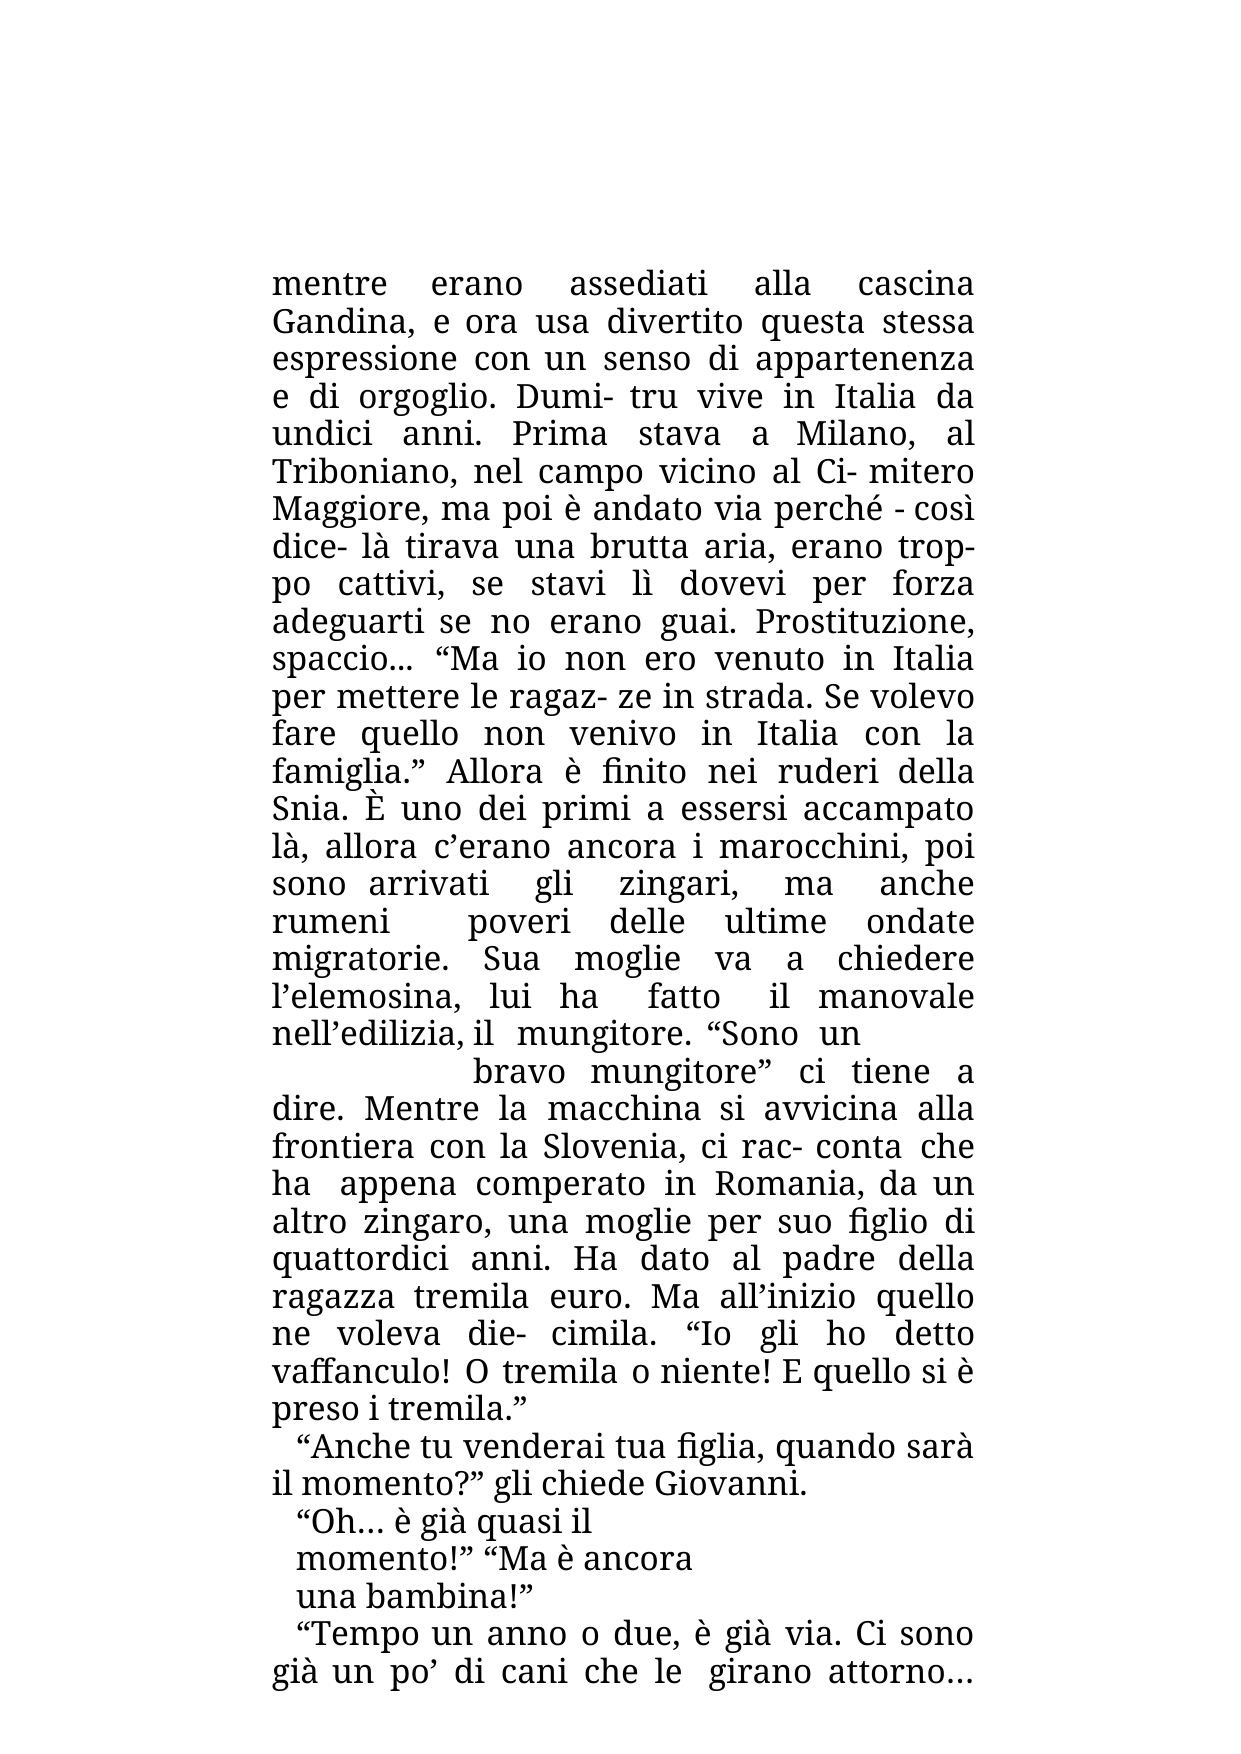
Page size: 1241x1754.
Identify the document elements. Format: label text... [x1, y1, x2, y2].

text mentre erano assediati alla cascina Gandina, e ora usa divertito questa stessa espressione con un senso di appartenenza e di orgoglio. Dumi- tru vive in Italia da undici anni. Prima stava a Milano, al Triboniano, nel campo vicino al Ci- mitero Maggiore, ma poi è andato via perché - così dice- là tirava una brutta aria, erano trop- po cattivi, se stavi lì dovevi per forza adeguarti se no erano guai. Prostituzione, spaccio... “Ma io non ero venuto in Italia per mettere le ragaz- ze in strada. Se volevo fare quello non venivo in Italia con la famiglia.” Allora è finito nei ruderi della Snia. È uno dei primi a essersi accampato là, allora c’erano ancora i marocchini, poi sono arrivati gli zingari, ma anche rumeni poveri delle ultime ondate migratorie. Sua moglie va a chiedere l’elemosina, lui ha fatto il manovale nell’edilizia, il mungitore. “Sono un bravo mungitore” ci tiene a dire. Mentre la macchina si avvicina alla frontiera con la Slovenia, ci rac- conta che ha appena comperato in Romania, da un altro zingaro, una moglie per suo figlio di quattordici anni. Ha dato al padre della ragazza tremila euro. Ma all’inizio quello ne voleva die- cimila. “Io gli ho detto vaffanculo! O tremila o niente! E quello si è preso i tremila.” [272, 266, 975, 1428]
text “Oh… è già quasi il momento!” “Ma è ancora una bambina!” [296, 1503, 751, 1616]
text “Anche tu venderai tua figlia, quando sarà il momento?” gli chiede Giovanni. [272, 1428, 975, 1503]
text “Tempo un anno o due, è già via. Ci sono già un po’ di cani che le girano attorno… [272, 1616, 975, 1691]
